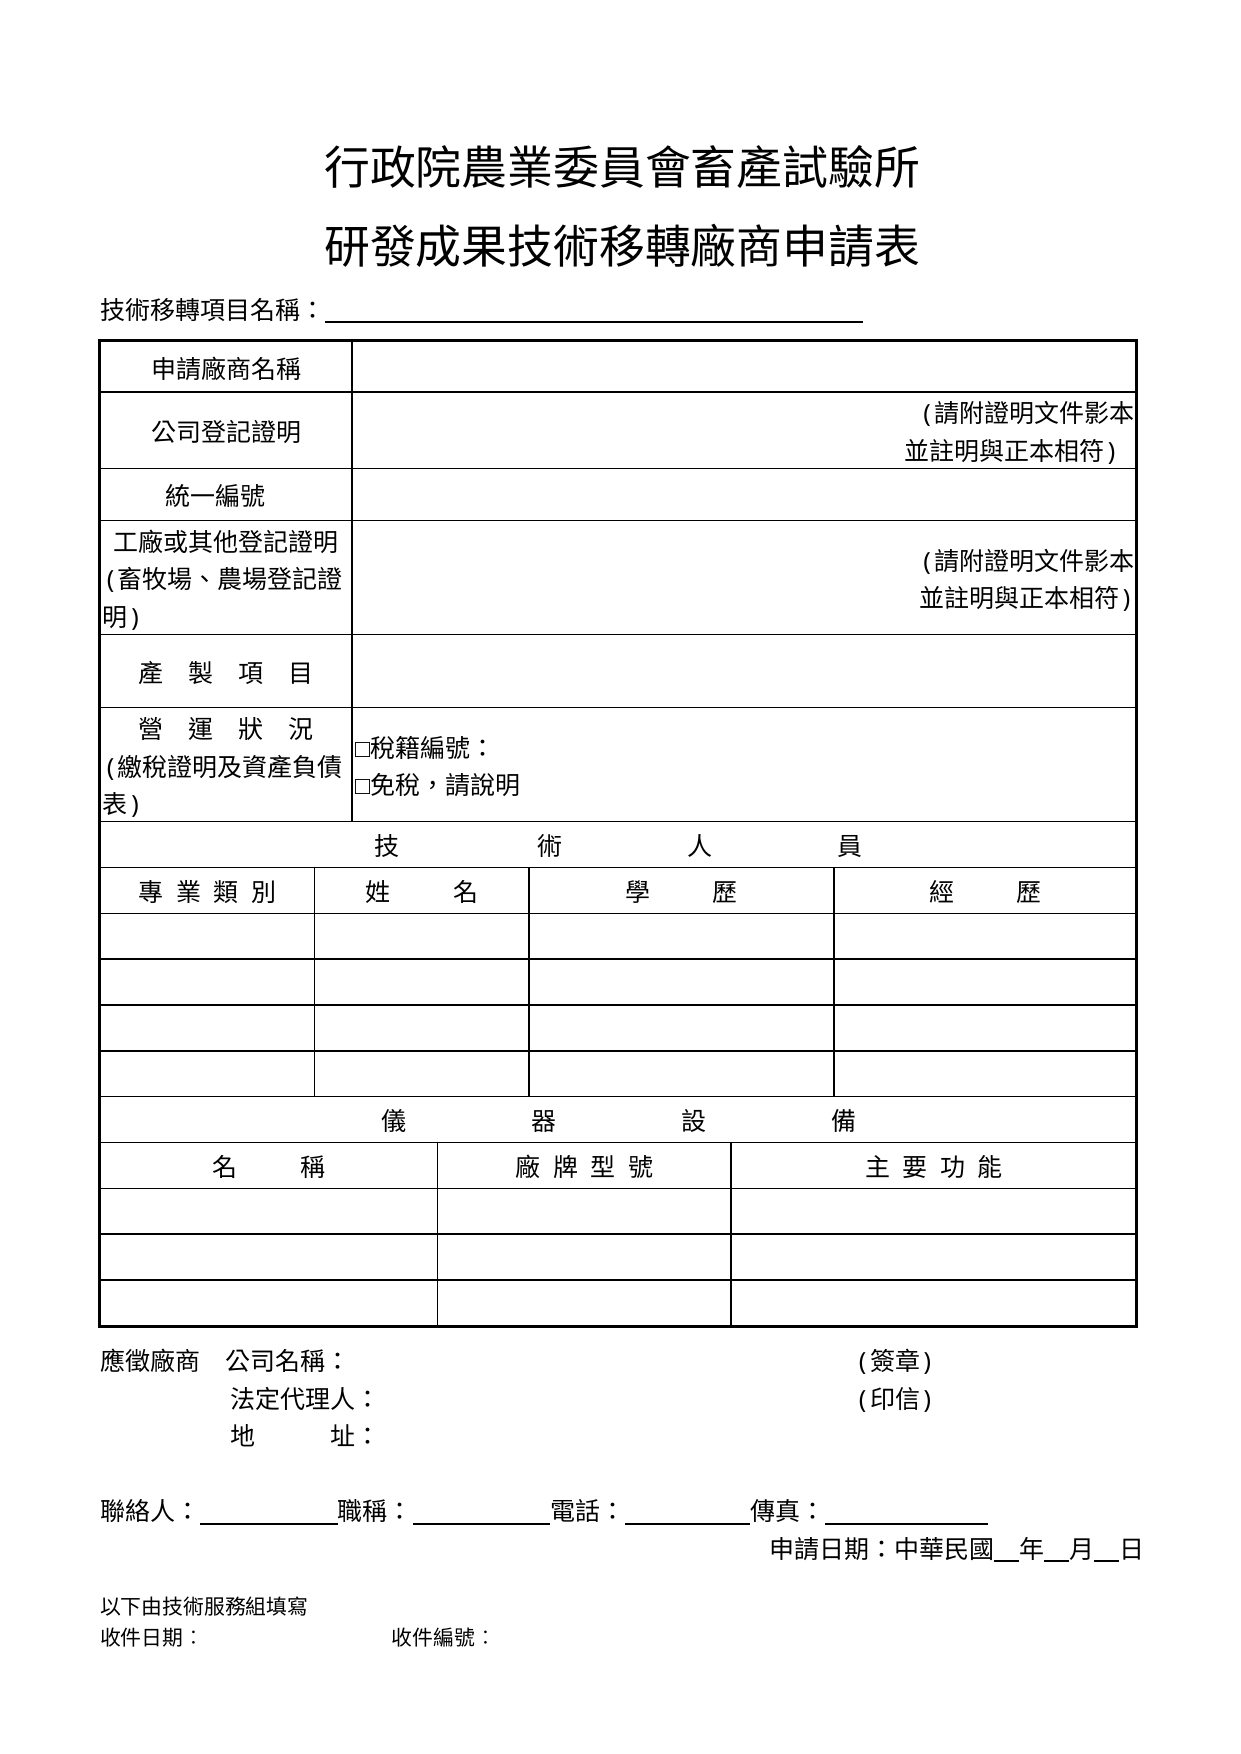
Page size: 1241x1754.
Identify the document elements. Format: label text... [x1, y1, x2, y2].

table_cell 姓 名 [315, 868, 528, 912]
table_cell [101, 914, 314, 958]
table_cell 儀 器 設 備 [101, 1097, 1135, 1142]
table_cell [835, 960, 1135, 1004]
table_cell [438, 1189, 730, 1233]
table_header 申請廠商名稱 [101, 342, 351, 391]
table_cell □稅籍編號： □免稅，請說明 [353, 708, 1135, 821]
text 地 址： [100, 1416, 1144, 1453]
table_cell 廠 牌 型 號 [438, 1143, 730, 1187]
table_cell [530, 914, 833, 958]
table_cell [101, 1052, 314, 1096]
table_cell [353, 635, 1135, 707]
table_cell (請附證明文件影本 並註明與正本相符) [353, 393, 1135, 468]
text 行政院農業委員會畜產試驗所 [100, 131, 1144, 198]
table_cell 專 業 類 別 [101, 868, 314, 912]
table_cell 名 稱 [101, 1143, 437, 1187]
table_cell [101, 1006, 314, 1050]
text 以下由技術服務組填寫 [100, 1591, 1144, 1621]
table_cell [315, 1052, 528, 1096]
table_cell [101, 1235, 437, 1279]
text 收件日期︰ 收件編號︰ [100, 1621, 1144, 1651]
table_cell [101, 1189, 437, 1233]
table_cell [101, 1281, 437, 1325]
table_cell [835, 914, 1135, 958]
table_cell [530, 1006, 833, 1050]
text 研發成果技術移轉廠商申請表 [100, 210, 1144, 276]
table_cell 學 歷 [530, 868, 833, 912]
table_cell 產 製 項 目 [101, 635, 351, 707]
text 應徵廠商 公司名稱： (簽章) [100, 1341, 1144, 1378]
table_cell [530, 1052, 833, 1096]
table_cell 公司登記證明 [101, 393, 351, 468]
table_cell [835, 1006, 1135, 1050]
table_cell 主 要 功 能 [732, 1143, 1135, 1187]
table_cell 經 歷 [835, 868, 1135, 912]
table_cell 工廠或其他登記證明 (畜牧場、農場登記證明) [101, 521, 351, 634]
table_cell [732, 1235, 1135, 1279]
table_cell [438, 1281, 730, 1325]
table_cell 統一編號 [101, 469, 351, 520]
table_cell 營 運 狀 況 (繳稅證明及資產負債表) [101, 708, 351, 821]
table_cell [101, 960, 314, 1004]
text 申請日期：中華民國 年 月 日 [100, 1528, 1144, 1566]
text 技術移轉項目名稱： [100, 289, 1144, 326]
table_cell [315, 1006, 528, 1050]
table_cell [315, 960, 528, 1004]
table_cell [315, 914, 528, 958]
text 法定代理人： (印信) [100, 1378, 1144, 1416]
table_cell 技 術 人 員 [101, 822, 1135, 867]
table_header [353, 342, 1135, 391]
table_cell (請附證明文件影本 並註明與正本相符) [353, 521, 1135, 634]
table_cell [732, 1189, 1135, 1233]
table_cell [353, 469, 1135, 520]
table_cell [835, 1052, 1135, 1096]
table_cell [530, 960, 833, 1004]
table_cell [438, 1235, 730, 1279]
text 聯絡人： 職稱： 電話： 傳真： [100, 1491, 1144, 1528]
table_cell [732, 1281, 1135, 1325]
